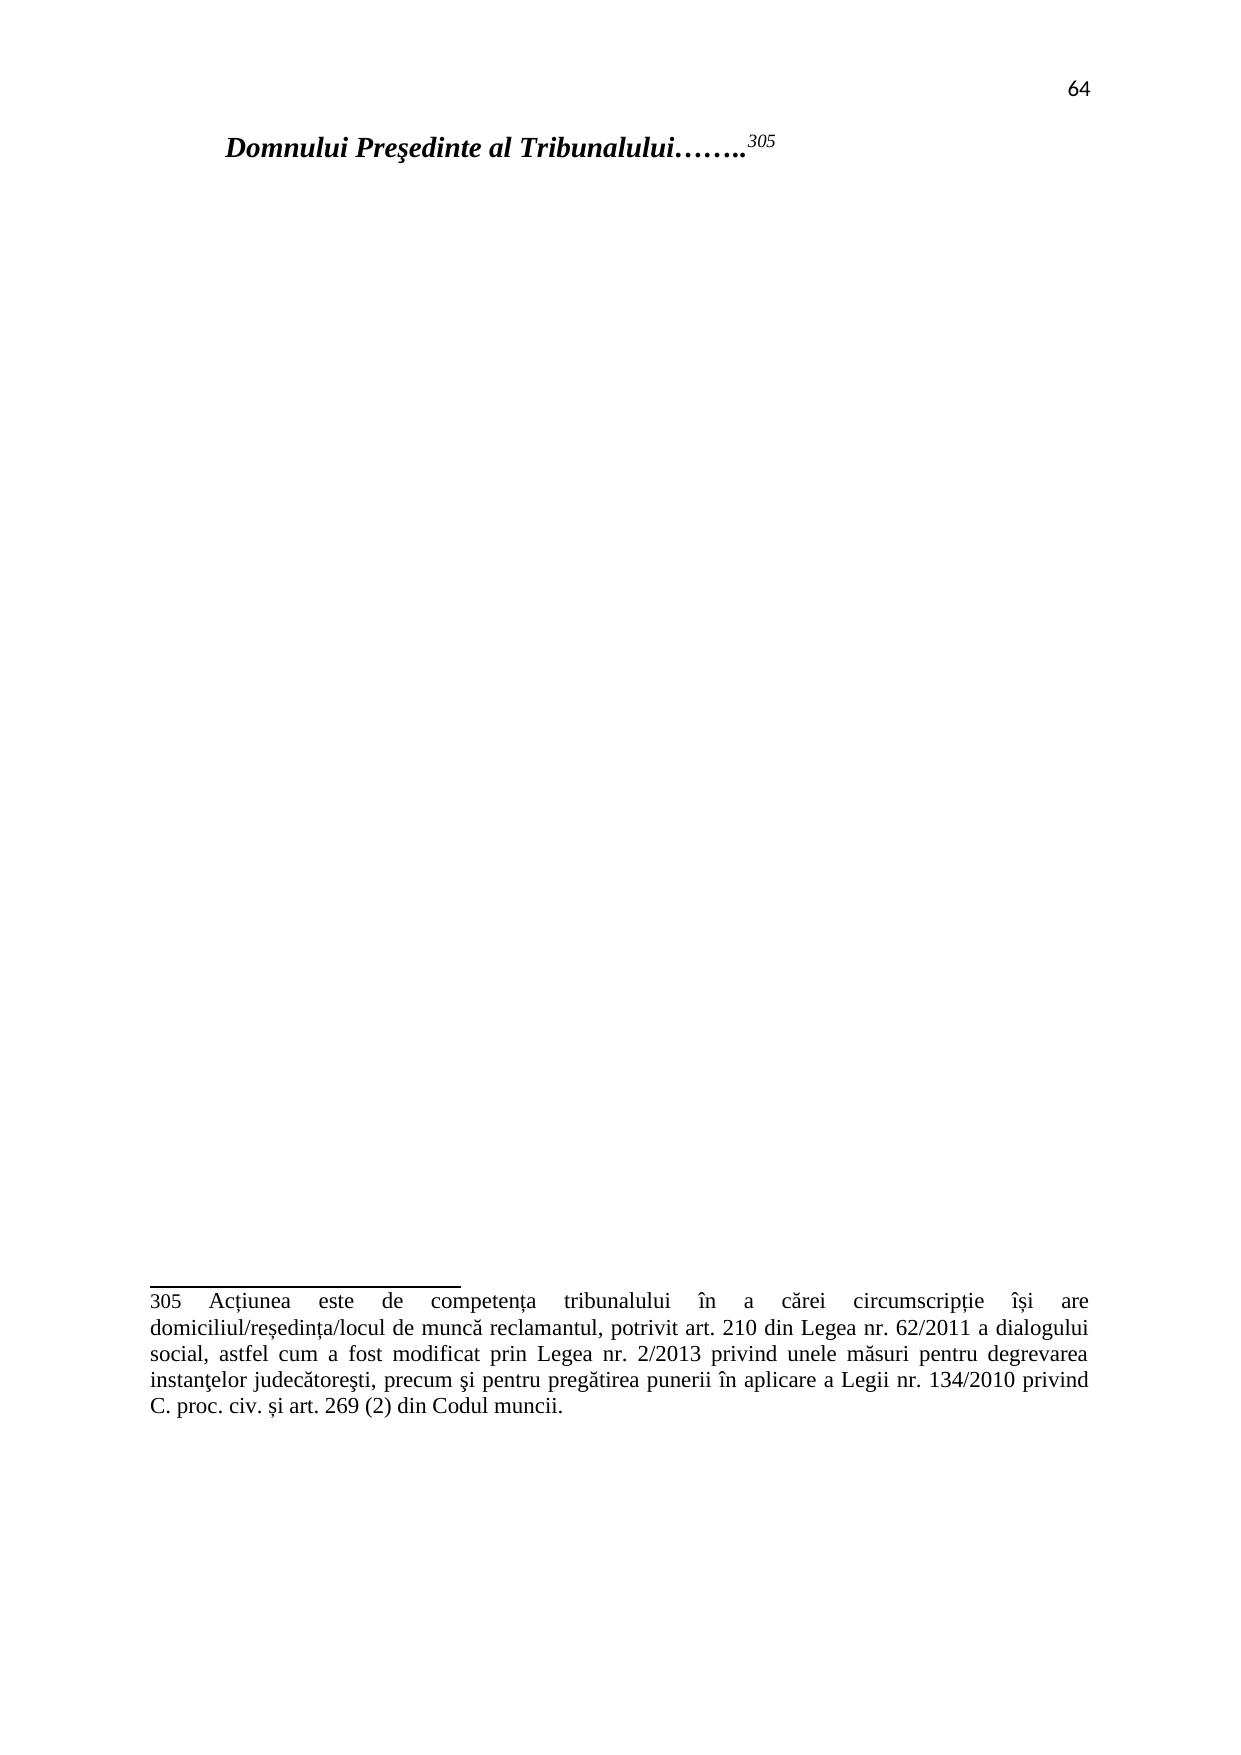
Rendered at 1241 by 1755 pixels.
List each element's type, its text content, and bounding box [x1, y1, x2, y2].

text Acțiunea este de competența tribunalului în a cărei circumscripție își are domiciliul/reședința/locul de muncă reclamantul, potrivit art. 210 din Legea nr. 62/2011 a dialogului social, astfel cum a fost modificat prin Legea nr. 2/2013 privind unele măsuri pentru degrevarea instanţelor judecătoreşti, precum şi pentru pregătirea punerii în aplicare a Legii nr. 134/2010 privind C. proc. civ. și art. 269 (2) din Codul muncii. [150, 1287, 1090, 1419]
text Domnului Preşedinte al Tribunalului…….. [150, 130, 1090, 163]
